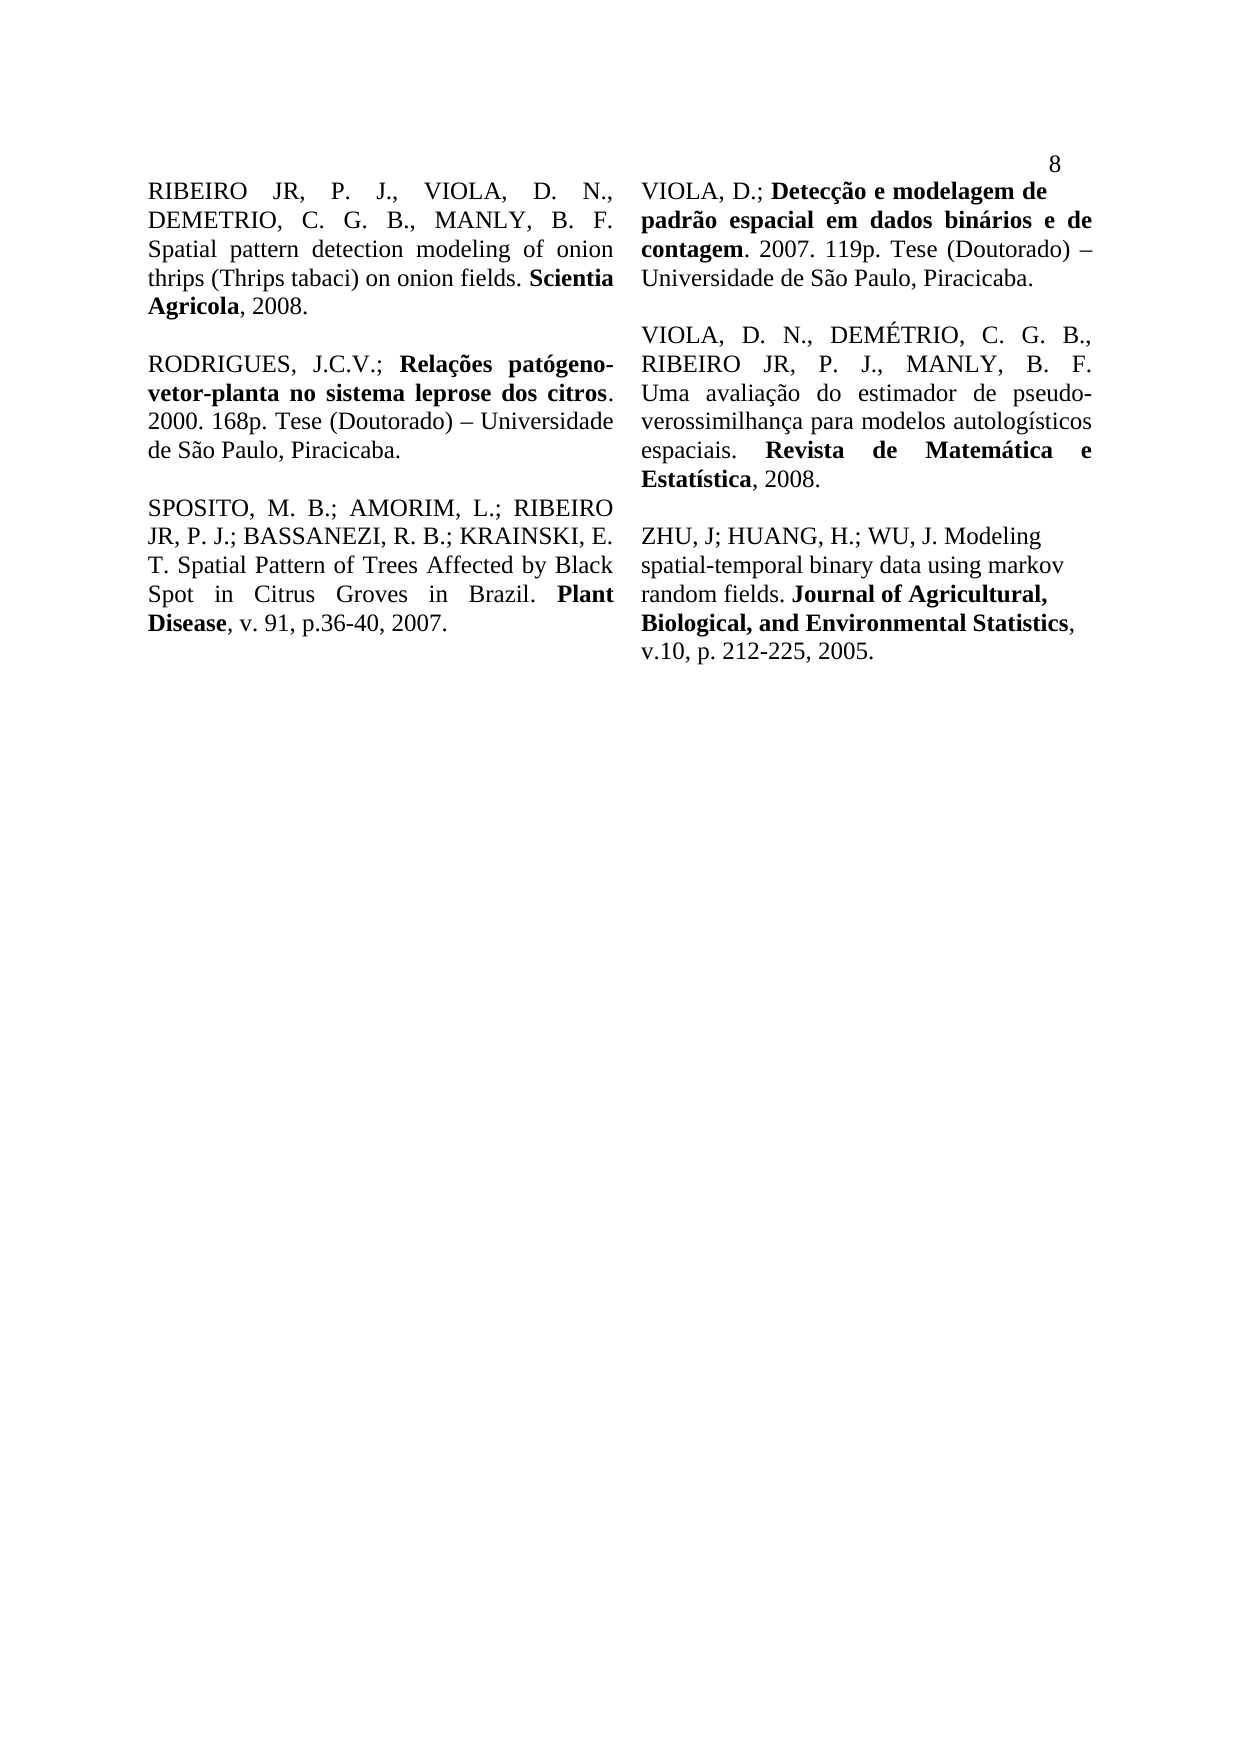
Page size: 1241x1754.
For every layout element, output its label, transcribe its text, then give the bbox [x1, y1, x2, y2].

text VIOLA, D. N., DEMÉTRIO, C. G. B., RIBEIRO JR, P. J., MANLY, B. F. Uma avaliação do estimador de pseudo-verossimilhança para modelos autologísticos espaciais. Revista de Matemática e Estatística, 2008. [641, 320, 1092, 493]
text RIBEIRO JR, P. J., VIOLA, D. N., DEMETRIO, C. G. B., MANLY, B. F. Spatial pattern detection modeling of onion thrips (Thrips tabaci) on onion fields. Scientia Agricola, 2008. [148, 176, 614, 320]
text ZHU, J; HUANG, H.; WU, J. Modeling spatial-temporal binary data using markov random fields. Journal of Agricultural, Biological, and Environmental Statistics, v.10, p. 212-225, 2005. [641, 521, 1092, 665]
text RODRIGUES, J.C.V.; Relações patógeno-vetor-planta no sistema leprose dos citros. 2000. 168p. Tese (Doutorado) – Universidade de São Paulo, Piracicaba. [148, 349, 614, 464]
text SPOSITO, M. B.; AMORIM, L.; RIBEIRO JR, P. J.; BASSANEZI, R. B.; KRAINSKI, E. T. Spatial Pattern of Trees Affected by Black Spot in Citrus Groves in Brazil. Plant Disease, v. 91, p.36-40, 2007. [148, 493, 614, 636]
text VIOLA, D.; Detecção e modelagem de padrão espacial em dados binários e de contagem. 2007. 119p. Tese (Doutorado) – Universidade de São Paulo, Piracicaba. [641, 176, 1092, 291]
